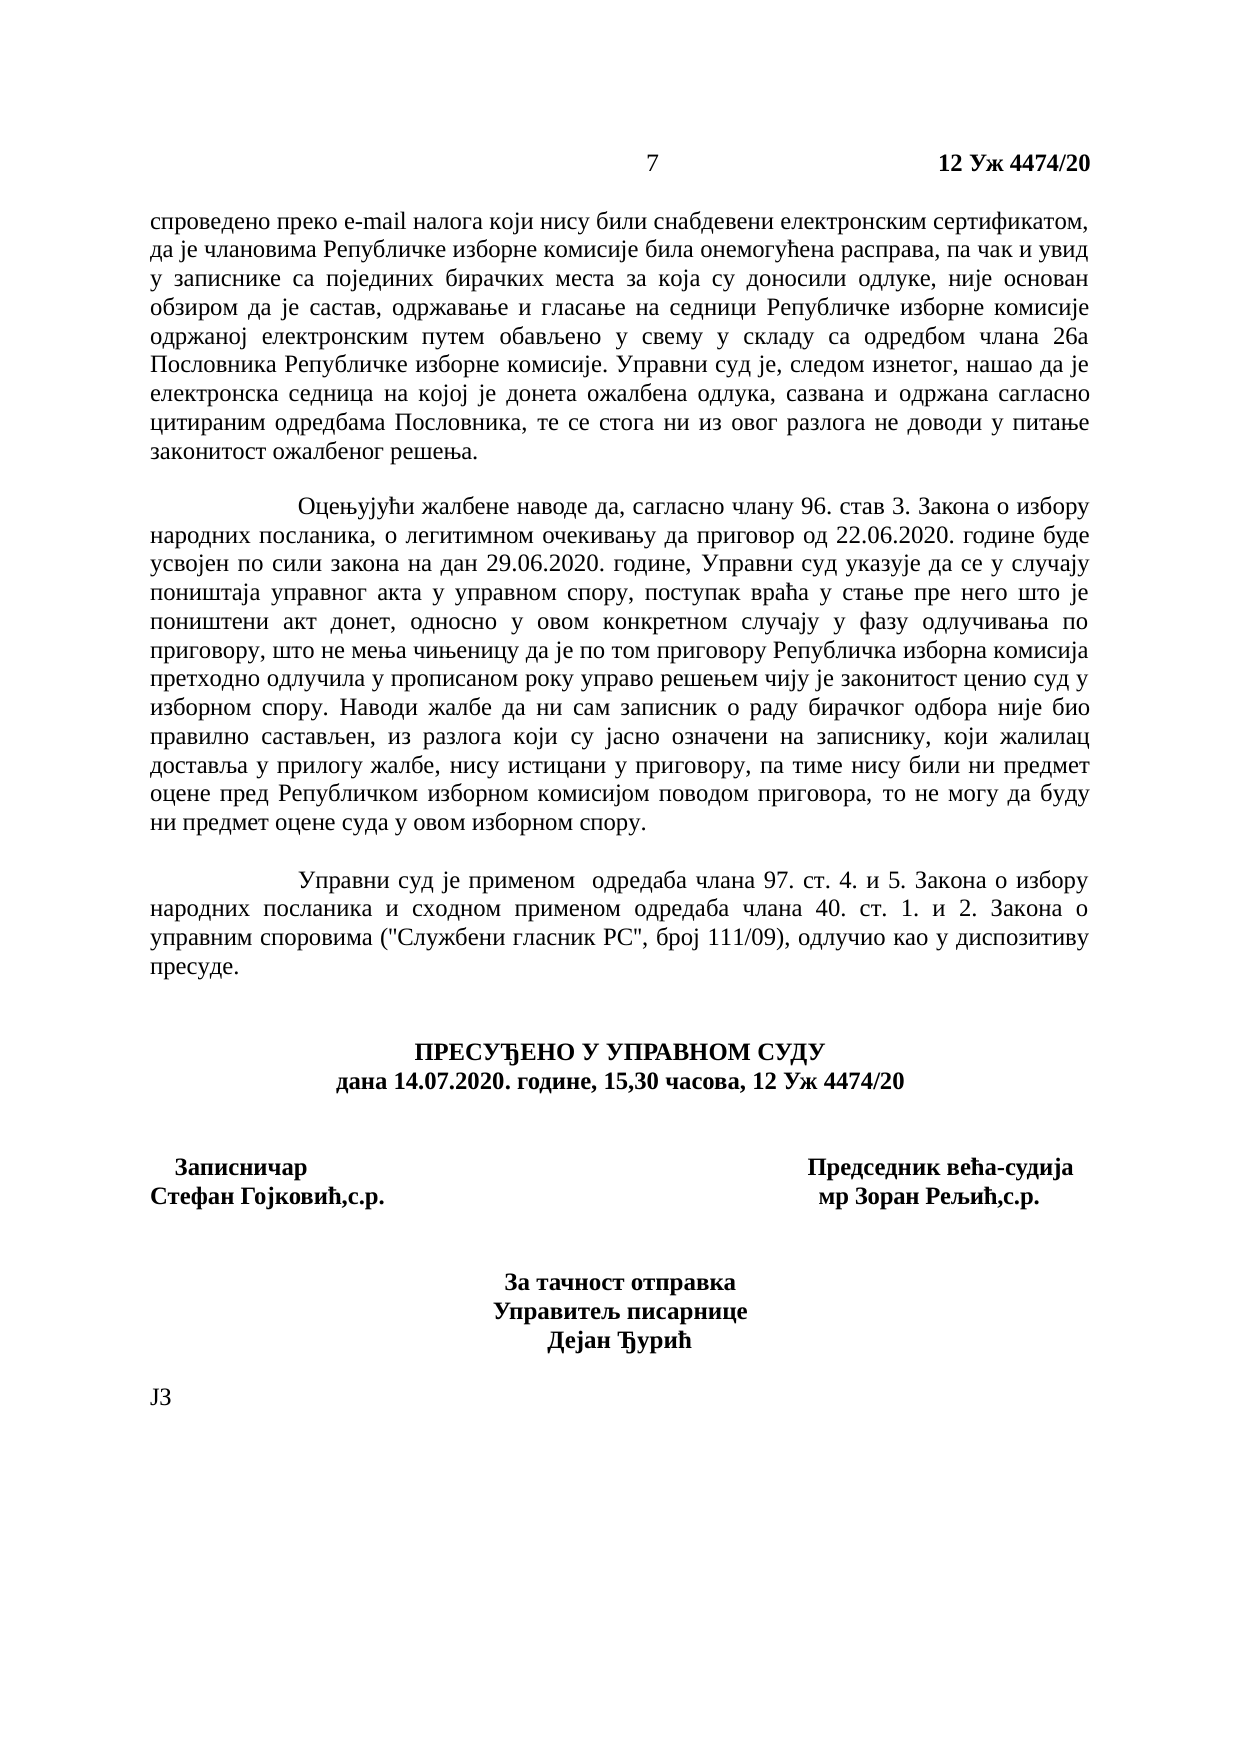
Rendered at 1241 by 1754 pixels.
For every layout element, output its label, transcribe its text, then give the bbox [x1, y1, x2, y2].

text Управни суд је применом одредаба члана 97. ст. 4. и 5. Закона о избору народних посланика и сходном применом одредаба члана 40. ст. 1. и 2. Закона о управним споровима (''Службени гласник РС'', број 111/09), одлучио као у диспозитиву пресуде. [150, 865, 1090, 980]
text Записничар Председник већа-судија [150, 1152, 1090, 1181]
text ПРЕСУЂЕНО У УПРАВНОМ СУДУ [150, 1037, 1090, 1066]
text Дејан Ђурић [150, 1325, 1089, 1353]
text ЈЗ [150, 1382, 1089, 1411]
text Оцењујући жалбене наводе да, сагласно члану 96. став 3. Закона о избору народних посланика, о легитимном очекивању да приговор од 22.06.2020. године буде усвојен по сили закона на дан 29.06.2020. године, Управни суд указује да се у случају поништаја управног акта у управном спору, поступак враћа у стање пре него што је поништени акт донет, односно у овом конкретном случају у фазу одлучивања по приговору, што не мења чињеницу да је по том приговору Републичка изборна комисија претходно одлучила у прописаном року управо решењем чију је законитост ценио суд у изборном спору. Наводи жалбе да ни сам записник о раду бирачког одбора није био правилно састављен, из разлога који су јасно означени на записнику, који жалилац доставља у прилогу жалбе, нису истицани у приговору, па тиме нису били ни предмет оцене пред Републичком изборном комисијом поводом приговора, то не могу да буду ни предмет оцене суда у овом изборном спору. [150, 491, 1090, 836]
text За тачност отправка [150, 1267, 1090, 1296]
text дана 14.07.2020. године, 15,30 часова, 12 Уж 4474/20 [150, 1066, 1090, 1095]
text спроведено преко e-mail налога који нису били снабдевени електронским сертификатом, да је члановима Републичке изборне комисије била онемогућена расправа, па чак и увид у записнике са појединих бирачких места за која су доносили одлуке, није основан обзиром да је састав, одржавање и гласање на седници Републичке изборне комисије одржаној електронским путем обављено у свему у складу са одредбом члана 26а Пословника Републичке изборне комисије. Управни суд је, следом изнетог, нашао да је електронска седница на којој је донета ожалбена одлука, сазвана и одржана сагласно цитираним одредбама Пословника, те се стога ни из овог разлога не доводи у питање законитост ожалбеног решења. [150, 206, 1090, 464]
text Управитељ писарнице [150, 1296, 1090, 1325]
text Стефан Гојковић,с.р. мр Зоран Рељић,с.р. [150, 1181, 1090, 1210]
